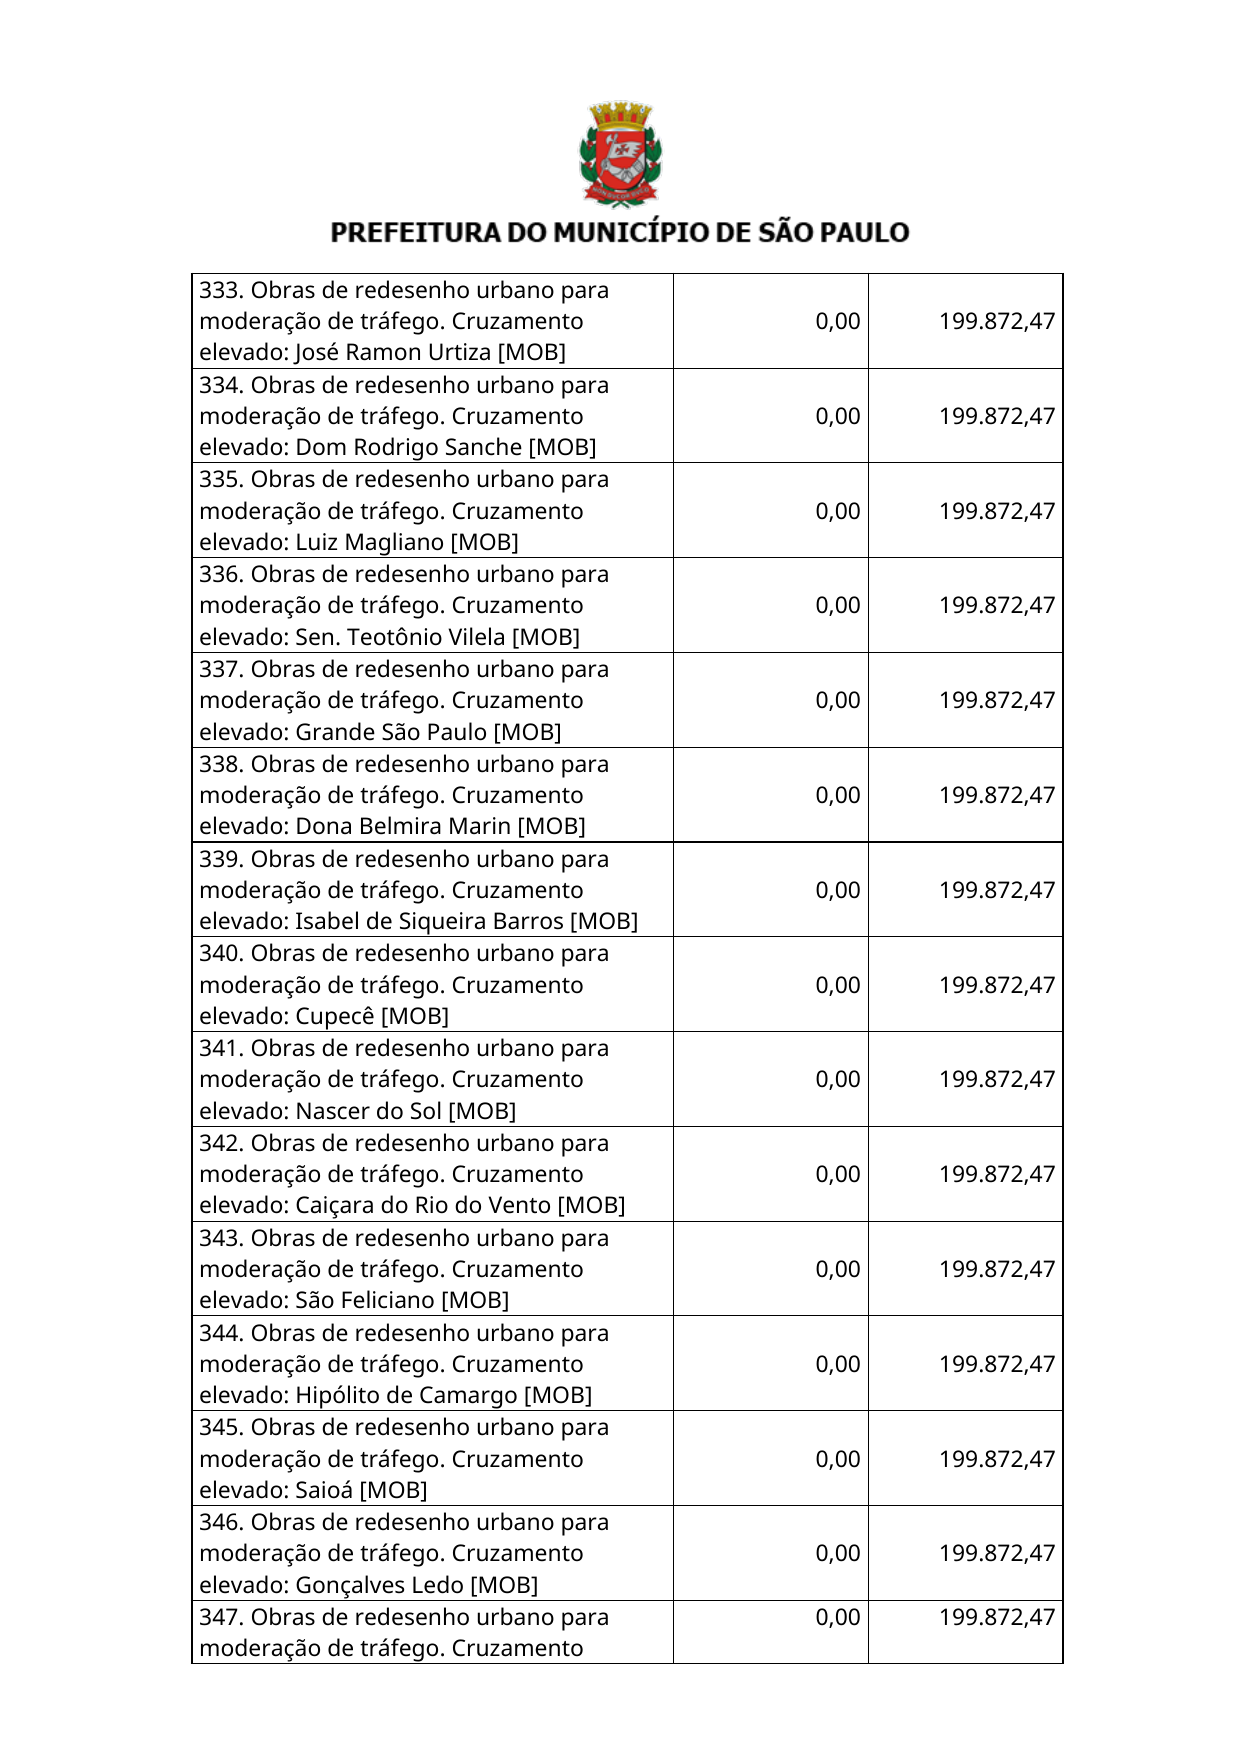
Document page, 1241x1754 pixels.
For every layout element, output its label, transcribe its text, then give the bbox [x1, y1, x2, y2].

table_cell 199.872,47 [869, 1127, 1062, 1221]
table_cell 345. Obras de redesenho urbano para moderação de tráfego. Cruzamento elevado: Saioá [MOB] [193, 1411, 673, 1505]
table_cell 343. Obras de redesenho urbano para moderação de tráfego. Cruzamento elevado: São Feliciano [MOB] [193, 1222, 673, 1315]
table_cell 341. Obras de redesenho urbano para moderação de tráfego. Cruzamento elevado: Nascer do Sol [MOB] [193, 1032, 673, 1126]
table_cell 199.872,47 [869, 843, 1062, 936]
table_cell 344. Obras de redesenho urbano para moderação de tráfego. Cruzamento elevado: Hipólito de Camargo [MOB] [193, 1316, 673, 1410]
table_cell 199.872,47 [869, 653, 1062, 747]
table_cell [177, 1126, 191, 1221]
table_cell 0,00 [674, 1601, 868, 1663]
table_cell 338. Obras de redesenho urbano para moderação de tráfego. Cruzamento elevado: Dona Belmira Marin [MOB] [193, 748, 673, 841]
table_cell 199.872,47 [869, 937, 1062, 1031]
table_cell 0,00 [674, 1222, 868, 1315]
table_cell 339. Obras de redesenho urbano para moderação de tráfego. Cruzamento elevado: Isabel de Siqueira Barros [MOB] [193, 843, 673, 936]
table_cell 0,00 [674, 653, 868, 747]
table_cell [177, 557, 191, 652]
table_cell [177, 747, 191, 841]
table_cell [177, 1505, 191, 1600]
table_cell 199.872,47 [869, 1032, 1062, 1126]
table_cell 337. Obras de redesenho urbano para moderação de tráfego. Cruzamento elevado: Grande São Paulo [MOB] [193, 653, 673, 747]
table_cell 340. Obras de redesenho urbano para moderação de tráfego. Cruzamento elevado: Cupecê [MOB] [193, 937, 673, 1031]
table_cell [177, 1600, 191, 1663]
table_cell 335. Obras de redesenho urbano para moderação de tráfego. Cruzamento elevado: Luiz Magliano [MOB] [193, 463, 673, 557]
table_cell 199.872,47 [869, 748, 1062, 841]
table_cell 0,00 [674, 274, 868, 367]
table_cell 0,00 [674, 843, 868, 936]
table_cell 0,00 [674, 558, 868, 652]
table_cell 342. Obras de redesenho urbano para moderação de tráfego. Cruzamento elevado: Caiçara do Rio do Vento [MOB] [193, 1127, 673, 1221]
table_cell 199.872,47 [869, 1506, 1062, 1600]
table_cell 199.872,47 [869, 1601, 1062, 1663]
table_cell [177, 1315, 191, 1410]
table_cell 199.872,47 [869, 1316, 1062, 1410]
table_cell 199.872,47 [869, 274, 1062, 367]
table_cell [177, 652, 191, 747]
table_cell 0,00 [674, 1032, 868, 1126]
table_cell 0,00 [674, 748, 868, 841]
table_cell 0,00 [674, 1411, 868, 1505]
table_cell [177, 368, 191, 462]
table_cell 334. Obras de redesenho urbano para moderação de tráfego. Cruzamento elevado: Dom Rodrigo Sanche [MOB] [193, 369, 673, 462]
table_cell 0,00 [674, 937, 868, 1031]
table_cell [177, 841, 191, 936]
table_cell [177, 1221, 191, 1315]
table_cell [177, 936, 191, 1031]
table_cell 0,00 [674, 463, 868, 557]
table_cell 0,00 [674, 1316, 868, 1410]
table_cell 199.872,47 [869, 369, 1062, 462]
table_cell 199.872,47 [869, 1222, 1062, 1315]
table_cell 333. Obras de redesenho urbano para moderação de tráfego. Cruzamento elevado: José Ramon Urtiza [MOB] [193, 274, 673, 367]
table_cell [177, 1031, 191, 1126]
table_cell 336. Obras de redesenho urbano para moderação de tráfego. Cruzamento elevado: Sen. Teotônio Vilela [MOB] [193, 558, 673, 652]
table_cell 0,00 [674, 1506, 868, 1600]
table_cell 0,00 [674, 1127, 868, 1221]
table_cell 346. Obras de redesenho urbano para moderação de tráfego. Cruzamento elevado: Gonçalves Ledo [MOB] [193, 1506, 673, 1600]
table_cell 0,00 [674, 369, 868, 462]
table_cell 347. Obras de redesenho urbano para moderação de tráfego. Cruzamento [193, 1601, 673, 1663]
table_cell [177, 462, 191, 557]
table_cell [177, 1410, 191, 1505]
table_cell [177, 273, 191, 367]
table_cell 199.872,47 [869, 463, 1062, 557]
table_cell 199.872,47 [869, 558, 1062, 652]
table_cell 199.872,47 [869, 1411, 1062, 1505]
